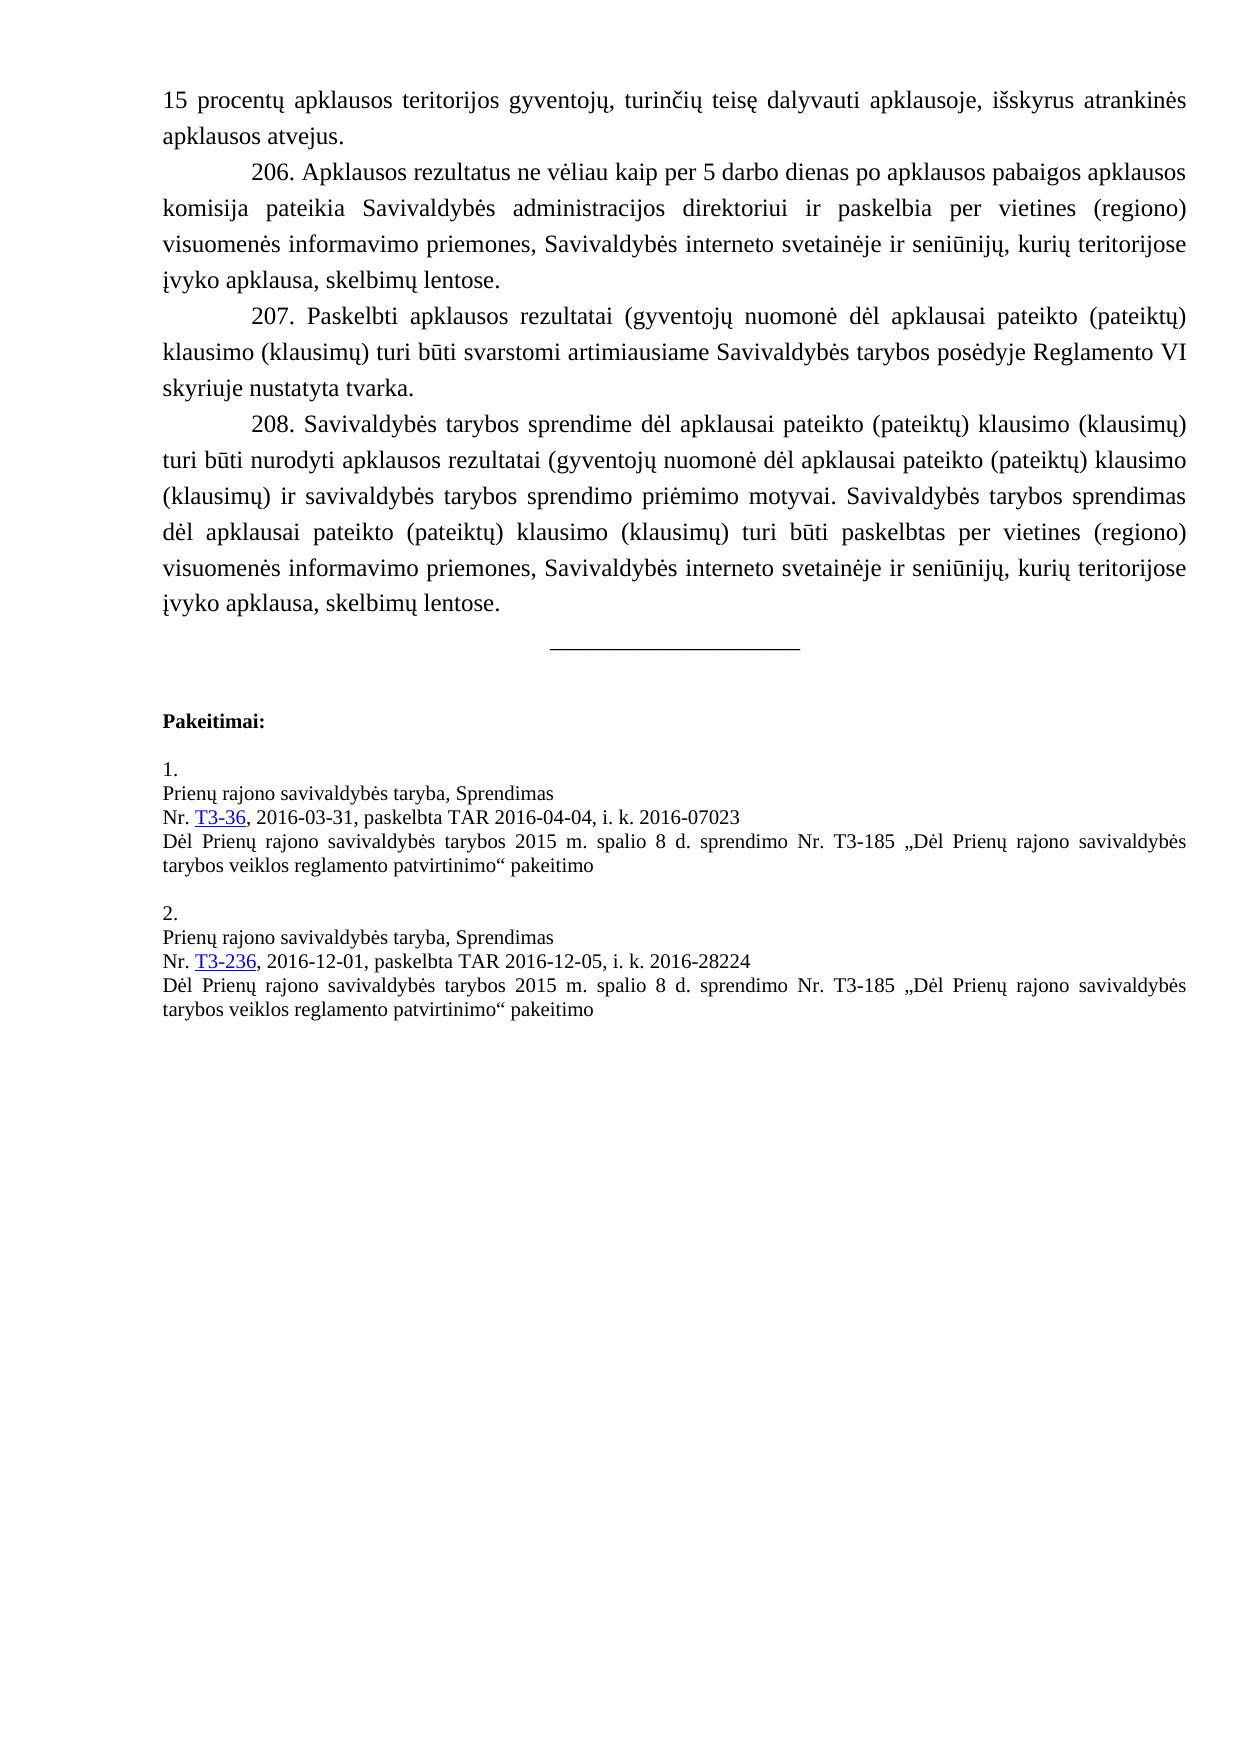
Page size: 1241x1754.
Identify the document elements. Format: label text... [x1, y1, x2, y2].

text Prienų rajono savivaldybės taryba, Sprendimas [162, 781, 1187, 805]
text 206. Apklausos rezultatus ne vėliau kaip per 5 darbo dienas po apklausos pabaigos apklausos komisija pateikia Savivaldybės administracijos direktoriui ir paskelbia per vietines (regiono) visuomenės informavimo priemones, Savivaldybės interneto svetainėje ir seniūnijų, kurių teritorijose įvyko apklausa, skelbimų lentose. [162, 157, 1187, 294]
text 207. Paskelbti apklausos rezultatai (gyventojų nuomonė dėl apklausai pateikto (pateiktų) klausimo (klausimų) turi būti svarstomi artimiausiame Savivaldybės tarybos posėdyje Reglamento VI skyriuje nustatyta tvarka. [162, 301, 1187, 402]
text Nr. T3-36, 2016-03-31, paskelbta TAR 2016-04-04, i. k. 2016-07023 [162, 805, 1187, 829]
text Dėl Prienų rajono savivaldybės tarybos 2015 m. spalio 8 d. sprendimo Nr. T3-185 „Dėl Prienų rajono savivaldybės tarybos veiklos reglamento patvirtinimo“ pakeitimo [162, 973, 1187, 1021]
text 15 procentų apklausos teritorijos gyventojų, turinčių teisę dalyvauti apklausoje, išskyrus atrankinės apklausos atvejus. [162, 85, 1187, 150]
text 2. [162, 901, 1187, 925]
text Dėl Prienų rajono savivaldybės tarybos 2015 m. spalio 8 d. sprendimo Nr. T3-185 „Dėl Prienų rajono savivaldybės tarybos veiklos reglamento patvirtinimo“ pakeitimo [162, 829, 1187, 877]
text Nr. T3-236, 2016-12-01, paskelbta TAR 2016-12-05, i. k. 2016-28224 [162, 949, 1187, 973]
text 208. Savivaldybės tarybos sprendime dėl apklausai pateikto (pateiktų) klausimo (klausimų) turi būti nurodyti apklausos rezultatai (gyventojų nuomonė dėl apklausai pateikto (pateiktų) klausimo (klausimų) ir savivaldybės tarybos sprendimo priėmimo motyvai. Savivaldybės tarybos sprendimas dėl apklausai pateikto (pateiktų) klausimo (klausimų) turi būti paskelbtas per vietines (regiono) visuomenės informavimo priemones, Savivaldybės interneto svetainėje ir seniūnijų, kurių teritorijose įvyko apklausa, skelbimų lentose. [162, 409, 1187, 617]
text Prienų rajono savivaldybės taryba, Sprendimas [162, 925, 1187, 949]
text Pakeitimai: [162, 708, 1187, 733]
text ____________________ [162, 624, 1187, 653]
text 1. [162, 757, 1187, 781]
